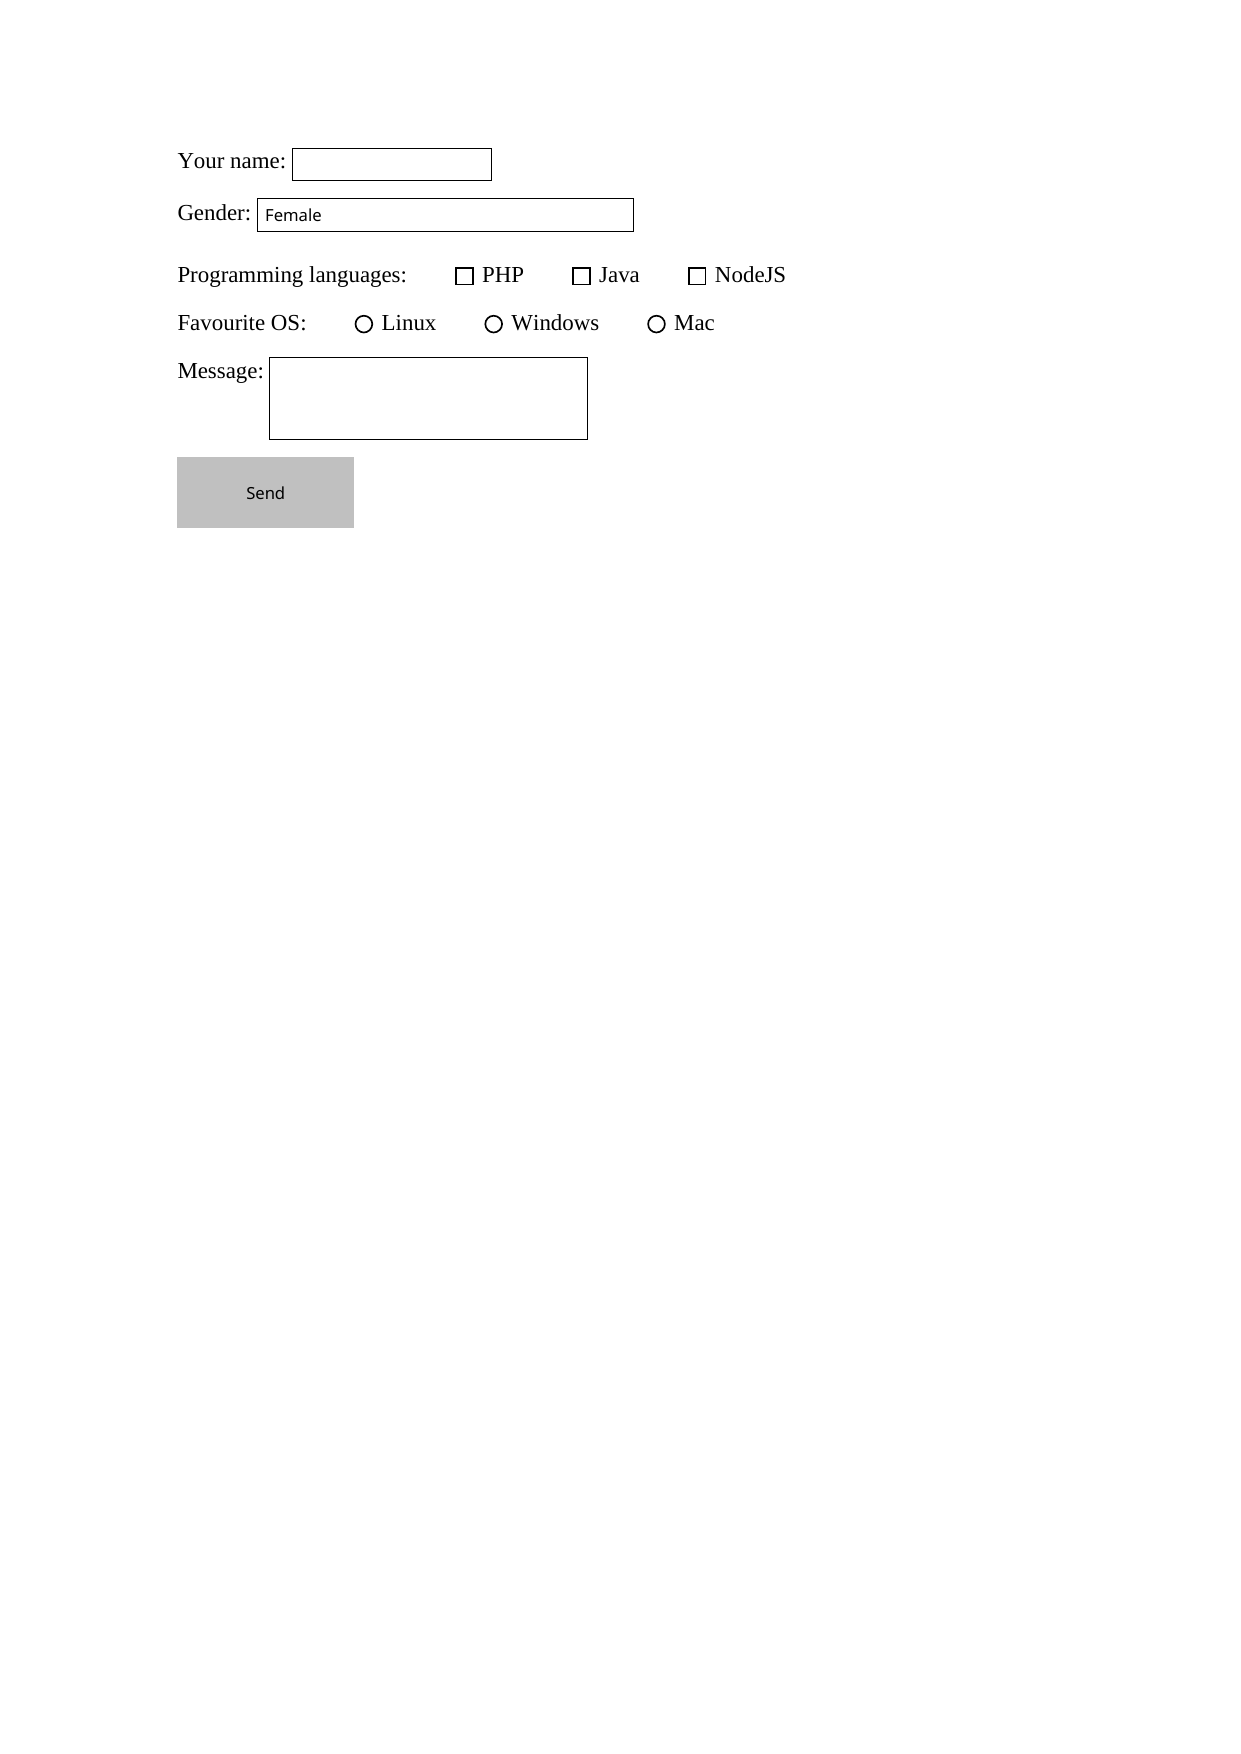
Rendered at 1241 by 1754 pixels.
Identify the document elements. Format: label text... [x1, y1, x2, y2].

text Gender: [177, 198, 1063, 243]
text Favourite OS: [177, 309, 354, 339]
text [492, 148, 1063, 180]
text NodeJS [709, 261, 1063, 291]
text Your name: [177, 148, 292, 180]
text Java [593, 261, 687, 291]
text Message: [177, 357, 269, 439]
text Windows [506, 309, 646, 339]
text PHP [476, 261, 571, 291]
text Linux [376, 309, 484, 339]
text Mac [668, 309, 1063, 339]
text [588, 357, 1063, 439]
text Programming languages: [177, 261, 454, 291]
